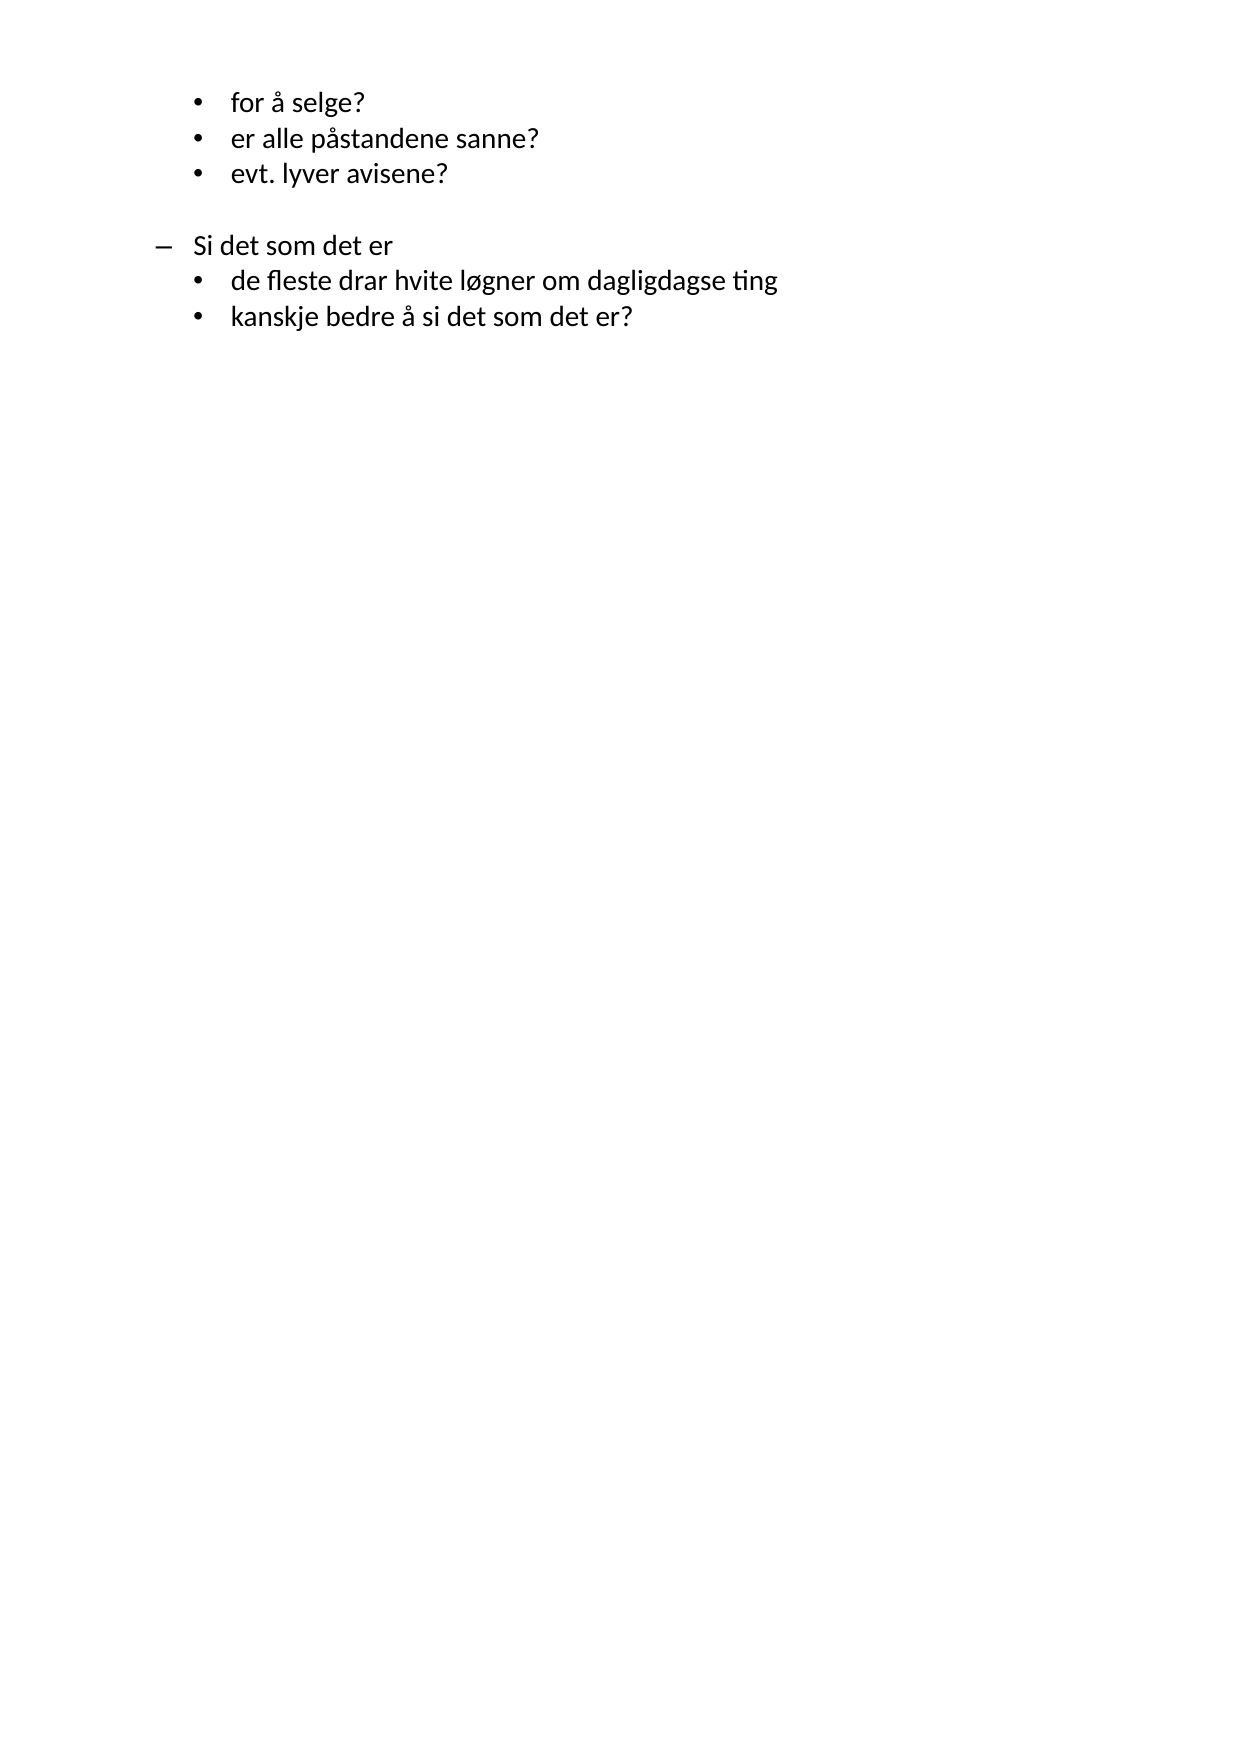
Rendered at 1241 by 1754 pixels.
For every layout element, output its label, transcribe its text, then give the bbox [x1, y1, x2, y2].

list kanskje bedre å si det som det er? [193, 298, 1137, 334]
list Si det som det er [156, 227, 1137, 262]
list evt. lyver avisene? [193, 156, 1137, 191]
list for å selge? [193, 84, 1137, 120]
list de fleste drar hvite løgner om dagligdagse ting [193, 262, 1137, 298]
list er alle påstandene sanne? [193, 120, 1137, 156]
